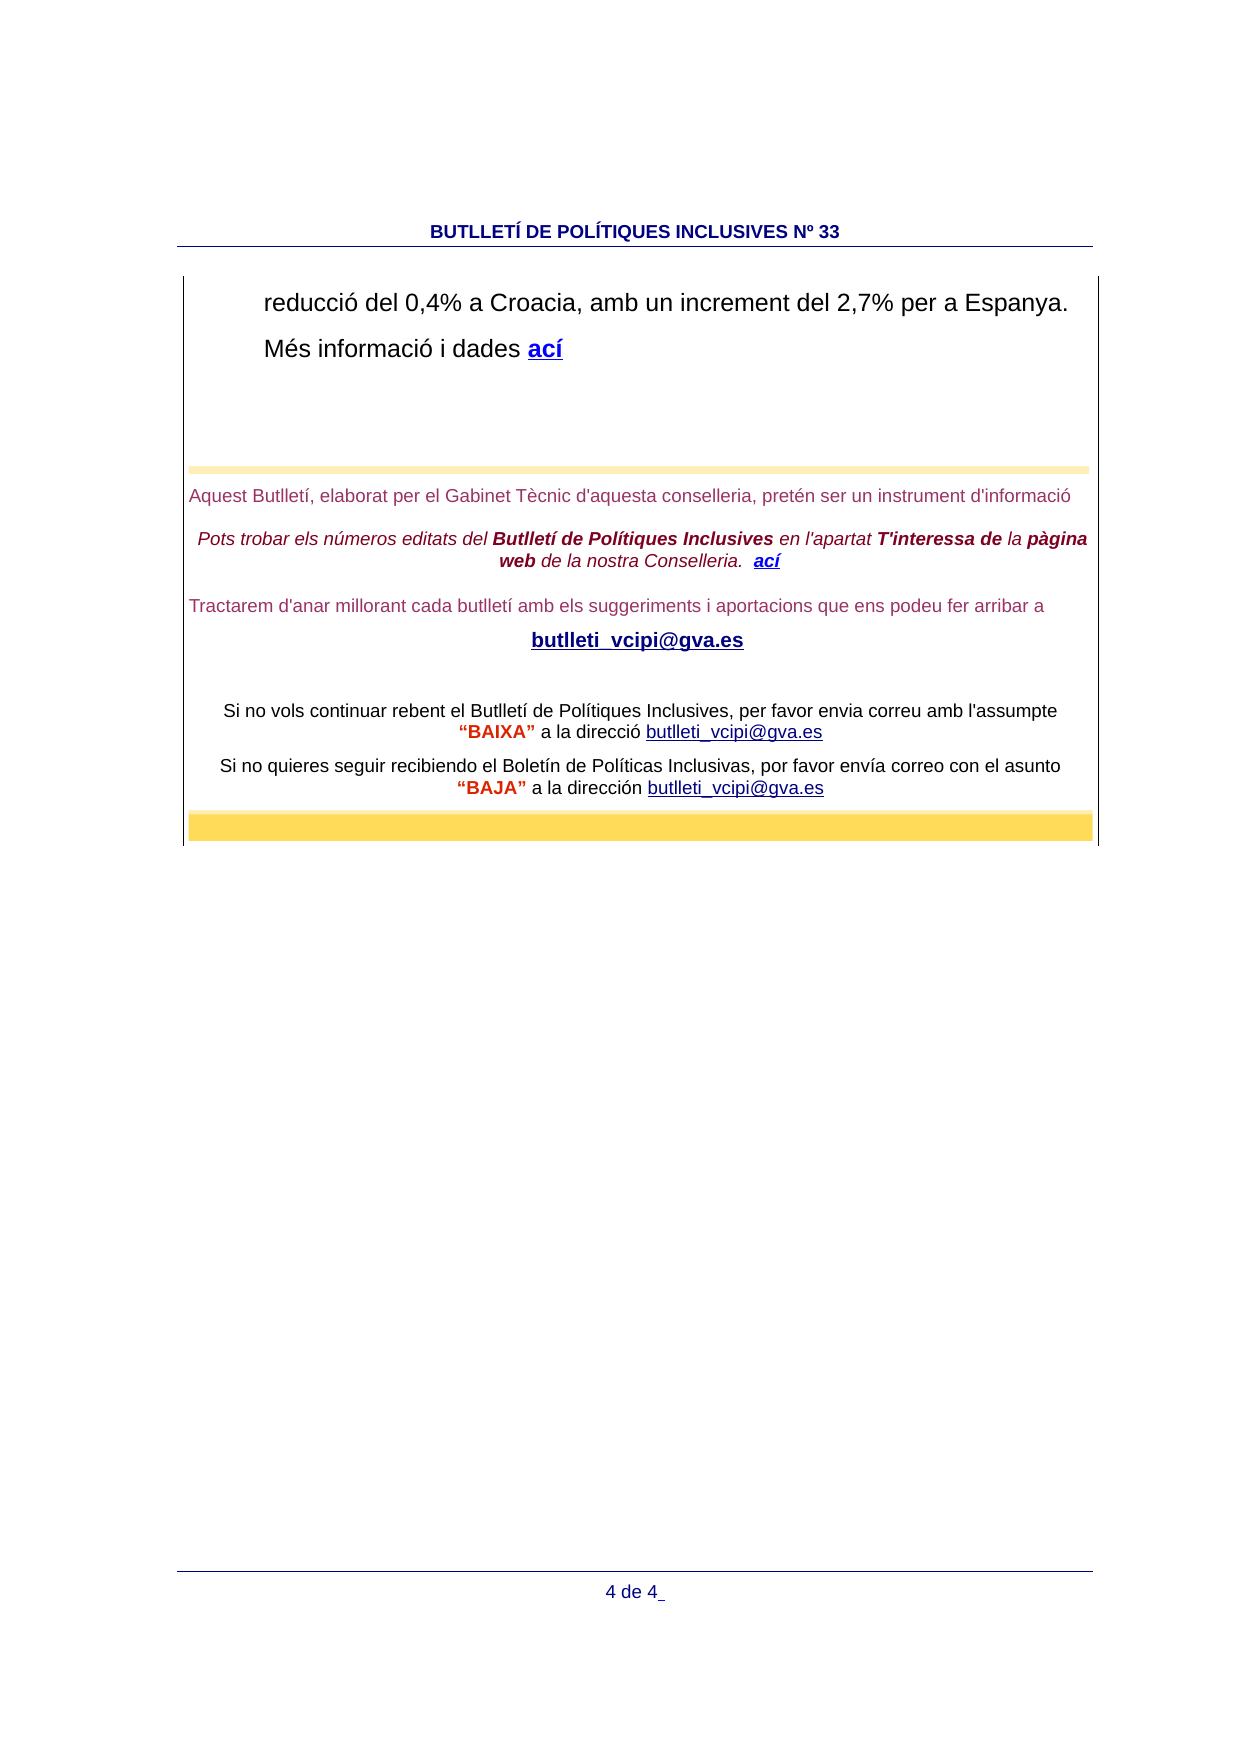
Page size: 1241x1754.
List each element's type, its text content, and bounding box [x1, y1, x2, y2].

picture [188, 455, 1090, 474]
table_cell reducció del 0,4% a Croacia, amb un increment del 2,7% per a Espanya. Més informació i dades ací [184, 276, 1098, 449]
table_cell [184, 450, 1098, 479]
picture [188, 810, 1093, 841]
table_cell Aquest Butlletí, elaborat per el Gabinet Tècnic d'aquesta conselleria, pretén ser un instrument d'informació Pots trobar els números editats del Butlletí de Polítiques Inclusives en l'apartat T'interessa de la pàgina web de la nostra Conselleria. ací Tractarem d'anar millorant cada butlletí amb els suggeriments i aportacions que ens podeu fer arribar a butlleti_vcipi@gva.es Si no vols continuar rebent el Butlletí de Polítiques Inclusives, per favor envia correu amb l'assumpte “BAIXA” a la direcció butlleti_vcipi@gva.es Si no quieres seguir recibiendo el Boletín de Políticas Inclusivas, por favor envía correo con el asunto “BAJA” a la dirección butlleti_vcipi@gva.es [184, 480, 1098, 804]
table_cell [184, 804, 1098, 846]
